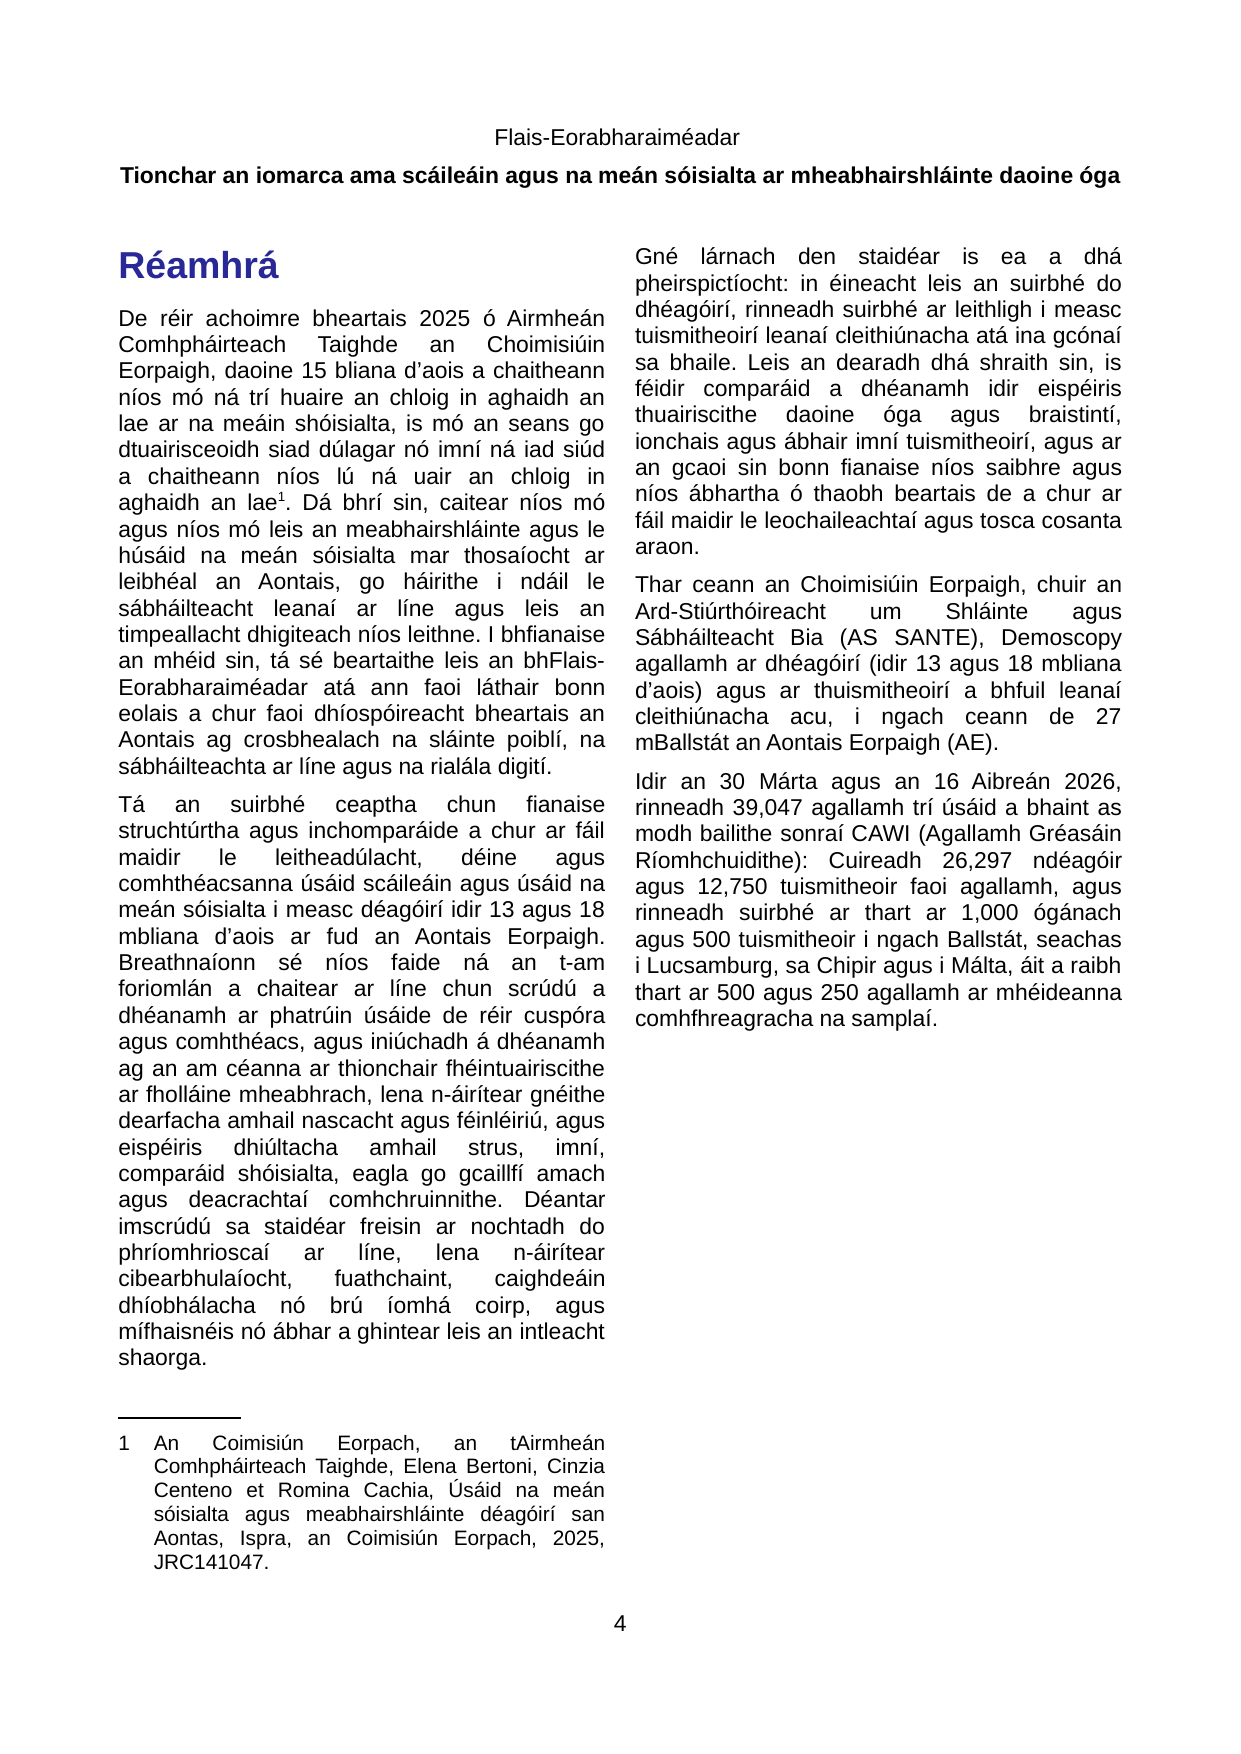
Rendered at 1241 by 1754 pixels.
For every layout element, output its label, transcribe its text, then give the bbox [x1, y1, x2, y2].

text Idir an 30 Márta agus an 16 Aibreán 2026, rinneadh 39,047 agallamh trí úsáid a bhaint as modh bailithe sonraí CAWI (Agallamh Gréasáin Ríomhchuidithe): Cuireadh 26,297 ndéagóir agus 12,750 tuismitheoir faoi agallamh, agus rinneadh suirbhé ar thart ar 1,000 ógánach agus 500 tuismitheoir i ngach Ballstát, seachas i Lucsamburg, sa Chipir agus i Málta, áit a raibh thart ar 500 agus 250 agallamh ar mhéideanna comhfhreagracha na samplaí. [635, 768, 1122, 1031]
text De réir achoimre bheartais 2025 ó Airmheán Comhpháirteach Taighde an Choimisiúin Eorpaigh, daoine 15 bliana d’aois a chaitheann níos mó ná trí huaire an chloig in aghaidh an lae ar na meáin shóisialta, is mó an seans go dtuairisceoidh siad dúlagar nó imní ná iad siúd a chaitheann níos lú ná uair an chloig in aghaidh an lae. Dá bhrí sin, caitear níos mó agus níos mó leis an meabhairshláinte agus le húsáid na meán sóisialta mar thosaíocht ar leibhéal an Aontais, go háirithe i ndáil le sábháilteacht leanaí ar líne agus leis an timpeallacht dhigiteach níos leithne. I bhfianaise an mhéid sin, tá sé beartaithe leis an bhFlais-Eorabharaiméadar atá ann faoi láthair bonn eolais a chur faoi dhíospóireacht bheartais an Aontais ag crosbhealach na sláinte poiblí, na sábháilteachta ar líne agus na rialála digití. [118, 305, 605, 779]
text Gné lárnach den staidéar is ea a dhá pheirspictíocht: in éineacht leis an suirbhé do dhéagóirí, rinneadh suirbhé ar leithligh i measc tuismitheoirí leanaí cleithiúnacha atá ina gcónaí sa bhaile. Leis an dearadh dhá shraith sin, is féidir comparáid a dhéanamh idir eispéiris thuairiscithe daoine óga agus braistintí, ionchais agus ábhair imní tuismitheoirí, agus ar an gcaoi sin bonn fianaise níos saibhre agus níos ábhartha ó thaobh beartais de a chur ar fáil maidir le leochaileachtaí agus tosca cosanta araon. [635, 243, 1122, 559]
subtitle Réamhrá [118, 243, 605, 286]
text Tá an suirbhé ceaptha chun fianaise struchtúrtha agus inchomparáide a chur ar fáil maidir le leitheadúlacht, déine agus comhthéacsanna úsáid scáileáin agus úsáid na meán sóisialta i measc déagóirí idir 13 agus 18 mbliana d’aois ar fud an Aontais Eorpaigh. Breathnaíonn sé níos faide ná an t-am foriomlán a chaitear ar líne chun scrúdú a dhéanamh ar phatrúin úsáide de réir cuspóra agus comhthéacs, agus iniúchadh á dhéanamh ag an am céanna ar thionchair fhéintuairiscithe ar fholláine mheabhrach, lena n-áirítear gnéithe dearfacha amhail nascacht agus féinléiriú, agus eispéiris dhiúltacha amhail strus, imní, comparáid shóisialta, eagla go gcaillfí amach agus deacrachtaí comhchruinnithe. Déantar imscrúdú sa staidéar freisin ar nochtadh do phríomhrioscaí ar líne, lena n-áirítear cibearbhulaíocht, fuathchaint, caighdeáin dhíobhálacha nó brú íomhá coirp, agus mífhaisnéis nó ábhar a ghintear leis an intleacht shaorga. [118, 791, 605, 1371]
text An Coimisiún Eorpach, an tAirmheán Comhpháirteach Taighde, Elena Bertoni, Cinzia Centeno et Romina Cachia, Úsáid na meán sóisialta agus meabhairshláinte déagóirí san Aontas, Ispra, an Coimisiún Eorpach, 2025, JRC141047. [118, 1430, 605, 1574]
text Thar ceann an Choimisiúin Eorpaigh, chuir an Ard-Stiúrthóireacht um Shláinte agus Sábháilteacht Bia (AS SANTE), Demoscopy agallamh ar dhéagóirí (idir 13 agus 18 mbliana d’aois) agus ar thuismitheoirí a bhfuil leanaí cleithiúnacha acu, i ngach ceann de 27 mBallstát an Aontais Eorpaigh (AE). [635, 571, 1122, 756]
